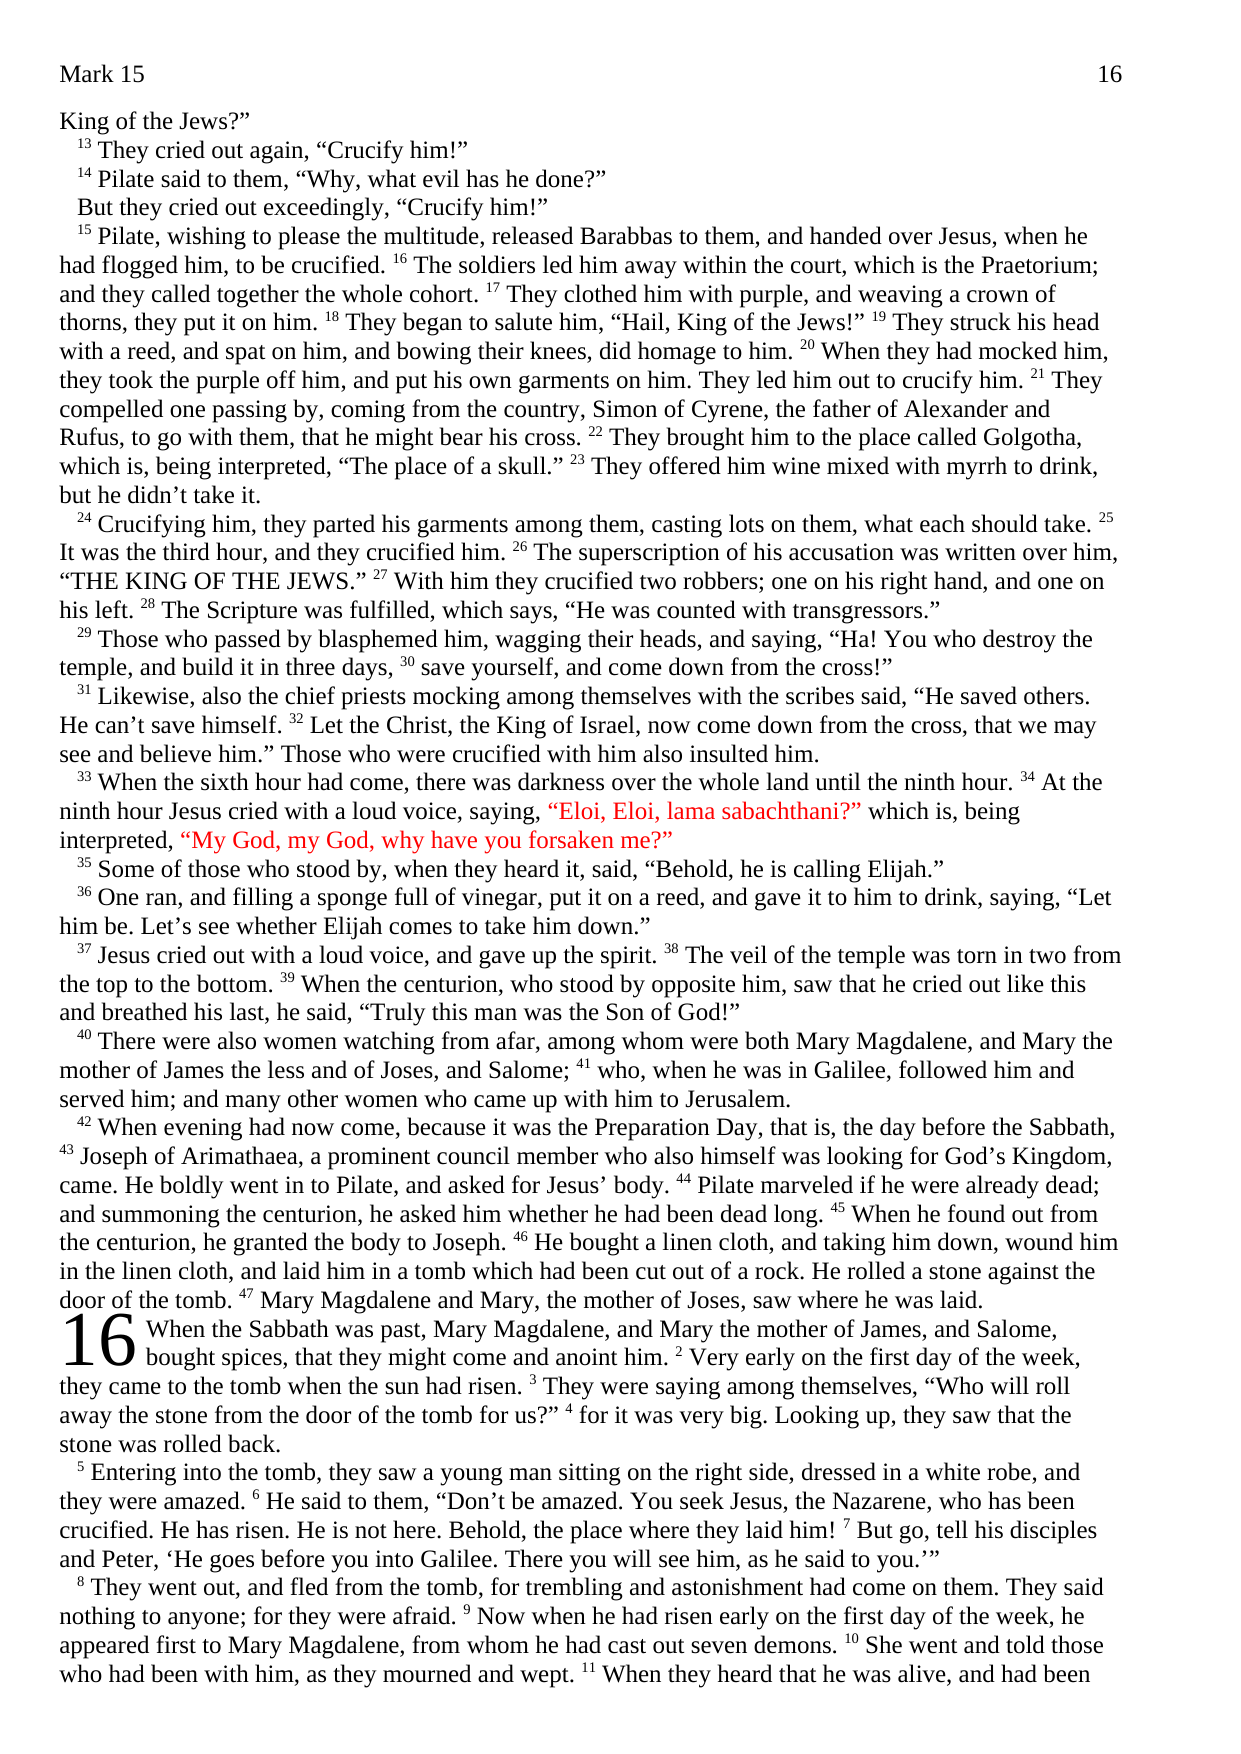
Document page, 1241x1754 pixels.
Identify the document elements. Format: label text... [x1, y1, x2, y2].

text 35 Some of those who stood by, when they heard it, said, “Behold, he is calling Elijah.” [59, 854, 1122, 882]
text 31 Likewise, also the chief priests mocking among themselves with the scribes said, “He saved others. He can’t save himself. 32 Let the Christ, the King of Israel, now come down from the cross, that we may see and believe him.” Those who were crucified with him also insulted him. [59, 681, 1122, 767]
text 42 When evening had now come, because it was the Preparation Day, that is, the day before the Sabbath, 43 Joseph of Arimathaea, a prominent council member who also himself was looking for God’s Kingdom, came. He boldly went in to Pilate, and asked for Jesus’ body. 44 Pilate marveled if he were already dead; and summoning the centurion, he asked him whether he had been dead long. 45 When he found out from the centurion, he granted the body to Joseph. 46 He bought a linen cloth, and taking him down, wound him in the linen cloth, and laid him in a tomb which had been cut out of a rock. He rolled a stone against the door of the tomb. 47 Mary Magdalene and Mary, the mother of Joses, saw where he was laid. [59, 1112, 1122, 1314]
text 13 They cried out again, “Crucify him!” [59, 135, 1122, 164]
text 33 When the sixth hour had come, there was darkness over the whole land until the ninth hour. 34 At the ninth hour Jesus cried with a loud voice, saying, “Eloi, Eloi, lama sabachthani?” which is, being interpreted, “My God, my God, why have you forsaken me?” [59, 767, 1122, 854]
text 29 Those who passed by blasphemed him, wagging their heads, and saying, “Ha! You who destroy the temple, and build it in three days, 30 save yourself, and come down from the cross!” [59, 624, 1122, 681]
text 37 Jesus cried out with a loud voice, and gave up the spirit. 38 The veil of the temple was torn in two from the top to the bottom. 39 When the centurion, who stood by opposite him, saw that he cried out like this and breathed his last, he said, “Truly this man was the Son of God!” [59, 940, 1122, 1026]
text 36 One ran, and filling a sponge full of vinegar, put it on a reed, and gave it to him to drink, saying, “Let him be. Let’s see whether Elijah comes to take him down.” [59, 882, 1122, 940]
text 15 Pilate, wishing to please the multitude, released Barabbas to them, and handed over Jesus, when he had flogged him, to be crucified. 16 The soldiers led him away within the court, which is the Praetorium; and they called together the whole cohort. 17 They clothed him with purple, and weaving a crown of thorns, they put it on him. 18 They began to salute him, “Hail, King of the Jews!” 19 They struck his head with a reed, and spat on him, and bowing their knees, did homage to him. 20 When they had mocked him, they took the purple off him, and put his own garments on him. They led him out to crucify him. 21 They compelled one passing by, coming from the country, Simon of Cyrene, the father of Alexander and Rufus, to go with them, that he might bear his cross. 22 They brought him to the place called Golgotha, which is, being interpreted, “The place of a skull.” 23 They offered him wine mixed with myrrh to drink, but he didn’t take it. [59, 221, 1122, 509]
text 14 Pilate said to them, “Why, what evil has he done?” [59, 164, 1122, 192]
text 24 Crucifying him, they parted his garments among them, casting lots on them, what each should take. 25 It was the third hour, and they crucified him. 26 The superscription of his accusation was written over him, “THE KING OF THE JEWS.” 27 With him they crucified two robbers; one on his right hand, and one on his left. 28 The Scripture was fulfilled, which says, “He was counted with transgressors.” [59, 509, 1122, 624]
text King of the Jews?” [59, 106, 1122, 135]
text 40 There were also women watching from afar, among whom were both Mary Magdalene, and Mary the mother of James the less and of Joses, and Salome; 41 who, when he was in Galilee, followed him and served him; and many other women who came up with him to Jerusalem. [59, 1026, 1122, 1112]
text But they cried out exceedingly, “Crucify him!” [59, 192, 1122, 221]
text 8 They went out, and fled from the tomb, for trembling and astonishment had come on them. They said nothing to anyone; for they were afraid. 9 Now when he had risen early on the first day of the week, he appeared first to Mary Magdalene, from whom he had cast out seven demons. 10 She went and told those who had been with him, as they mourned and wept. 11 When they heard that he was alive, and had been [59, 1572, 1122, 1687]
text 5 Entering into the tomb, they saw a young man sitting on the right side, dressed in a white robe, and they were amazed. 6 He said to them, “Don’t be amazed. You seek Jesus, the Nazarene, who has been crucified. He has risen. He is not here. Behold, the place where they laid him! 7 But go, tell his disciples and Peter, ‘He goes before you into Galilee. There you will see him, as he said to you.’” [59, 1457, 1122, 1572]
text 16When the Sabbath was past, Mary Magdalene, and Mary the mother of James, and Salome, bought spices, that they might come and anoint him. 2 Very early on the first day of the week, they came to the tomb when the sun had risen. 3 They were saying among themselves, “Who will roll away the stone from the door of the tomb for us?” 4 for it was very big. Looking up, they saw that the stone was rolled back. [59, 1314, 1122, 1457]
